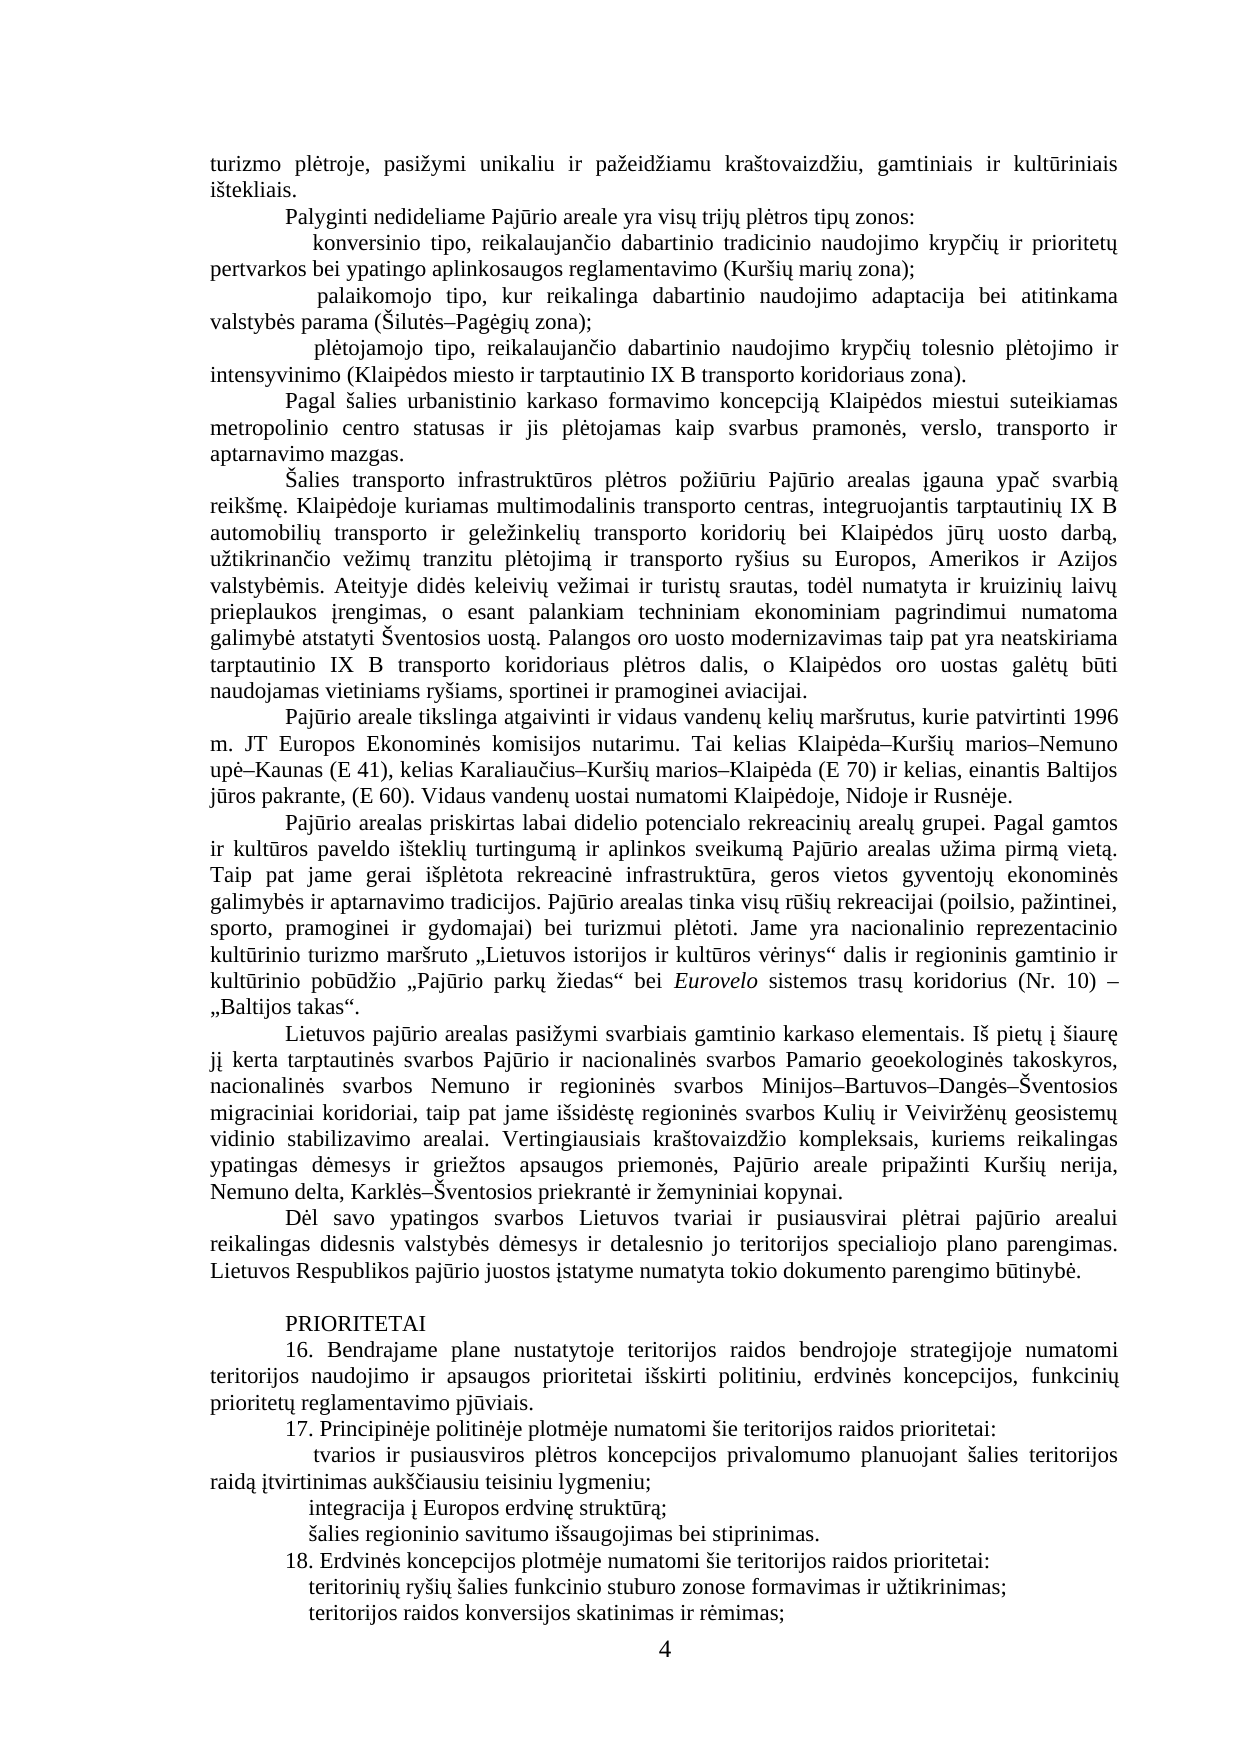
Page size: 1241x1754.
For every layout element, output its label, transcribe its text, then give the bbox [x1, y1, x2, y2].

text  integracija į Europos erdvinę struktūrą; [210, 1494, 1119, 1520]
text Pagal šalies urbanistinio karkaso formavimo koncepciją Klaipėdos miestui suteikiamas metropolinio centro statusas ir jis plėtojamas kaip svarbus pramonės, verslo, transporto ir aptarnavimo mazgas. [210, 387, 1119, 466]
text  tvarios ir pusiausviros plėtros koncepcijos privalomumo planuojant šalies teritorijos raidą įtvirtinimas aukščiausiu teisiniu lygmeniu; [210, 1441, 1119, 1494]
text Dėl savo ypatingos svarbos Lietuvos tvariai ir pusiausvirai plėtrai pajūrio arealui reikalingas didesnis valstybės dėmesys ir detalesnio jo teritorijos specialiojo plano parengimas. Lietuvos Respublikos pajūrio juostos įstatyme numatyta tokio dokumento parengimo būtinybė. [210, 1204, 1119, 1283]
text  palaikomojo tipo, kur reikalinga dabartinio naudojimo adaptacija bei atitinkama valstybės parama (Šilutės–Pagėgių zona); [210, 282, 1119, 334]
text  teritorijos raidos konversijos skatinimas ir rėmimas; [210, 1599, 1119, 1626]
text  šalies regioninio savitumo išsaugojimas bei stiprinimas. [210, 1520, 1119, 1547]
text Palyginti nedideliame Pajūrio areale yra visų trijų plėtros tipų zonos: [210, 203, 1119, 229]
text PRIORITETAI [210, 1309, 1119, 1336]
text turizmo plėtroje, pasižymi unikaliu ir pažeidžiamu kraštovaizdžiu, gamtiniais ir kultūriniais ištekliais. [210, 150, 1119, 203]
text  plėtojamojo tipo, reikalaujančio dabartinio naudojimo krypčių tolesnio plėtojimo ir intensyvinimo (Klaipėdos miesto ir tarptautinio IX B transporto koridoriaus zona). [210, 334, 1119, 387]
text 17. Principinėje politinėje plotmėje numatomi šie teritorijos raidos prioritetai: [210, 1415, 1119, 1441]
text Pajūrio arealas priskirtas labai didelio potencialo rekreacinių arealų grupei. Pagal gamtos ir kultūros paveldo išteklių turtingumą ir aplinkos sveikumą Pajūrio arealas užima pirmą vietą. Taip pat jame gerai išplėtota rekreacinė infrastruktūra, geros vietos gyventojų ekonominės galimybės ir aptarnavimo tradicijos. Pajūrio arealas tinka visų rūšių rekreacijai (poilsio, pažintinei, sporto, pramoginei ir gydomajai) bei turizmui plėtoti. Jame yra nacionalinio reprezentacinio kultūrinio turizmo maršruto „Lietuvos istorijos ir kultūros vėrinys“ dalis ir regioninis gamtinio ir kultūrinio pobūdžio „Pajūrio parkų žiedas“ bei Eurovelo sistemos trasų koridorius (Nr. 10) – „Baltijos takas“. [210, 809, 1119, 1020]
text Šalies transporto infrastruktūros plėtros požiūriu Pajūrio arealas įgauna ypač svarbią reikšmę. Klaipėdoje kuriamas multimodalinis transporto centras, integruojantis tarptautinių IX B automobilių transporto ir geležinkelių transporto koridorių bei Klaipėdos jūrų uosto darbą, užtikrinančio vežimų tranzitu plėtojimą ir transporto ryšius su Europos, Amerikos ir Azijos valstybėmis. Ateityje didės keleivių vežimai ir turistų srautas, todėl numatyta ir kruizinių laivų prieplaukos įrengimas, o esant palankiam techniniam ekonominiam pagrindimui numatoma galimybė atstatyti Šventosios uostą. Palangos oro uosto modernizavimas taip pat yra neatskiriama tarptautinio IX B transporto koridoriaus plėtros dalis, o Klaipėdos oro uostas galėtų būti naudojamas vietiniams ryšiams, sportinei ir pramoginei aviacijai. [210, 466, 1119, 703]
text 16. Bendrajame plane nustatytoje teritorijos raidos bendrojoje strategijoje numatomi teritorijos naudojimo ir apsaugos prioritetai išskirti politiniu, erdvinės koncepcijos, funkcinių prioritetų reglamentavimo pjūviais. [210, 1336, 1119, 1415]
text Pajūrio areale tikslinga atgaivinti ir vidaus vandenų kelių maršrutus, kurie patvirtinti 1996 m. JT Europos Ekonominės komisijos nutarimu. Tai kelias Klaipėda–Kuršių marios–Nemuno upė–Kaunas (E 41), kelias Karaliaučius–Kuršių marios–Klaipėda (E 70) ir kelias, einantis Baltijos jūros pakrante, (E 60). Vidaus vandenų uostai numatomi Klaipėdoje, Nidoje ir Rusnėje. [210, 703, 1119, 809]
text 18. Erdvinės koncepcijos plotmėje numatomi šie teritorijos raidos prioritetai: [210, 1547, 1119, 1573]
text  teritorinių ryšių šalies funkcinio stuburo zonose formavimas ir užtikrinimas; [210, 1573, 1119, 1599]
text  konversinio tipo, reikalaujančio dabartinio tradicinio naudojimo krypčių ir prioritetų pertvarkos bei ypatingo aplinkosaugos reglamentavimo (Kuršių marių zona); [210, 229, 1119, 282]
text Lietuvos pajūrio arealas pasižymi svarbiais gamtinio karkaso elementais. Iš pietų į šiaurę jį kerta tarptautinės svarbos Pajūrio ir nacionalinės svarbos Pamario geoekologinės takoskyros, nacionalinės svarbos Nemuno ir regioninės svarbos Minijos–Bartuvos–Dangės–Šventosios migraciniai koridoriai, taip pat jame išsidėstę regioninės svarbos Kulių ir Veiviržėnų geosistemų vidinio stabilizavimo arealai. Vertingiausiais kraštovaizdžio kompleksais, kuriems reikalingas ypatingas dėmesys ir griežtos apsaugos priemonės, Pajūrio areale pripažinti Kuršių nerija, Nemuno delta, Karklės–Šventosios priekrantė ir žemyniniai kopynai. [210, 1020, 1119, 1204]
